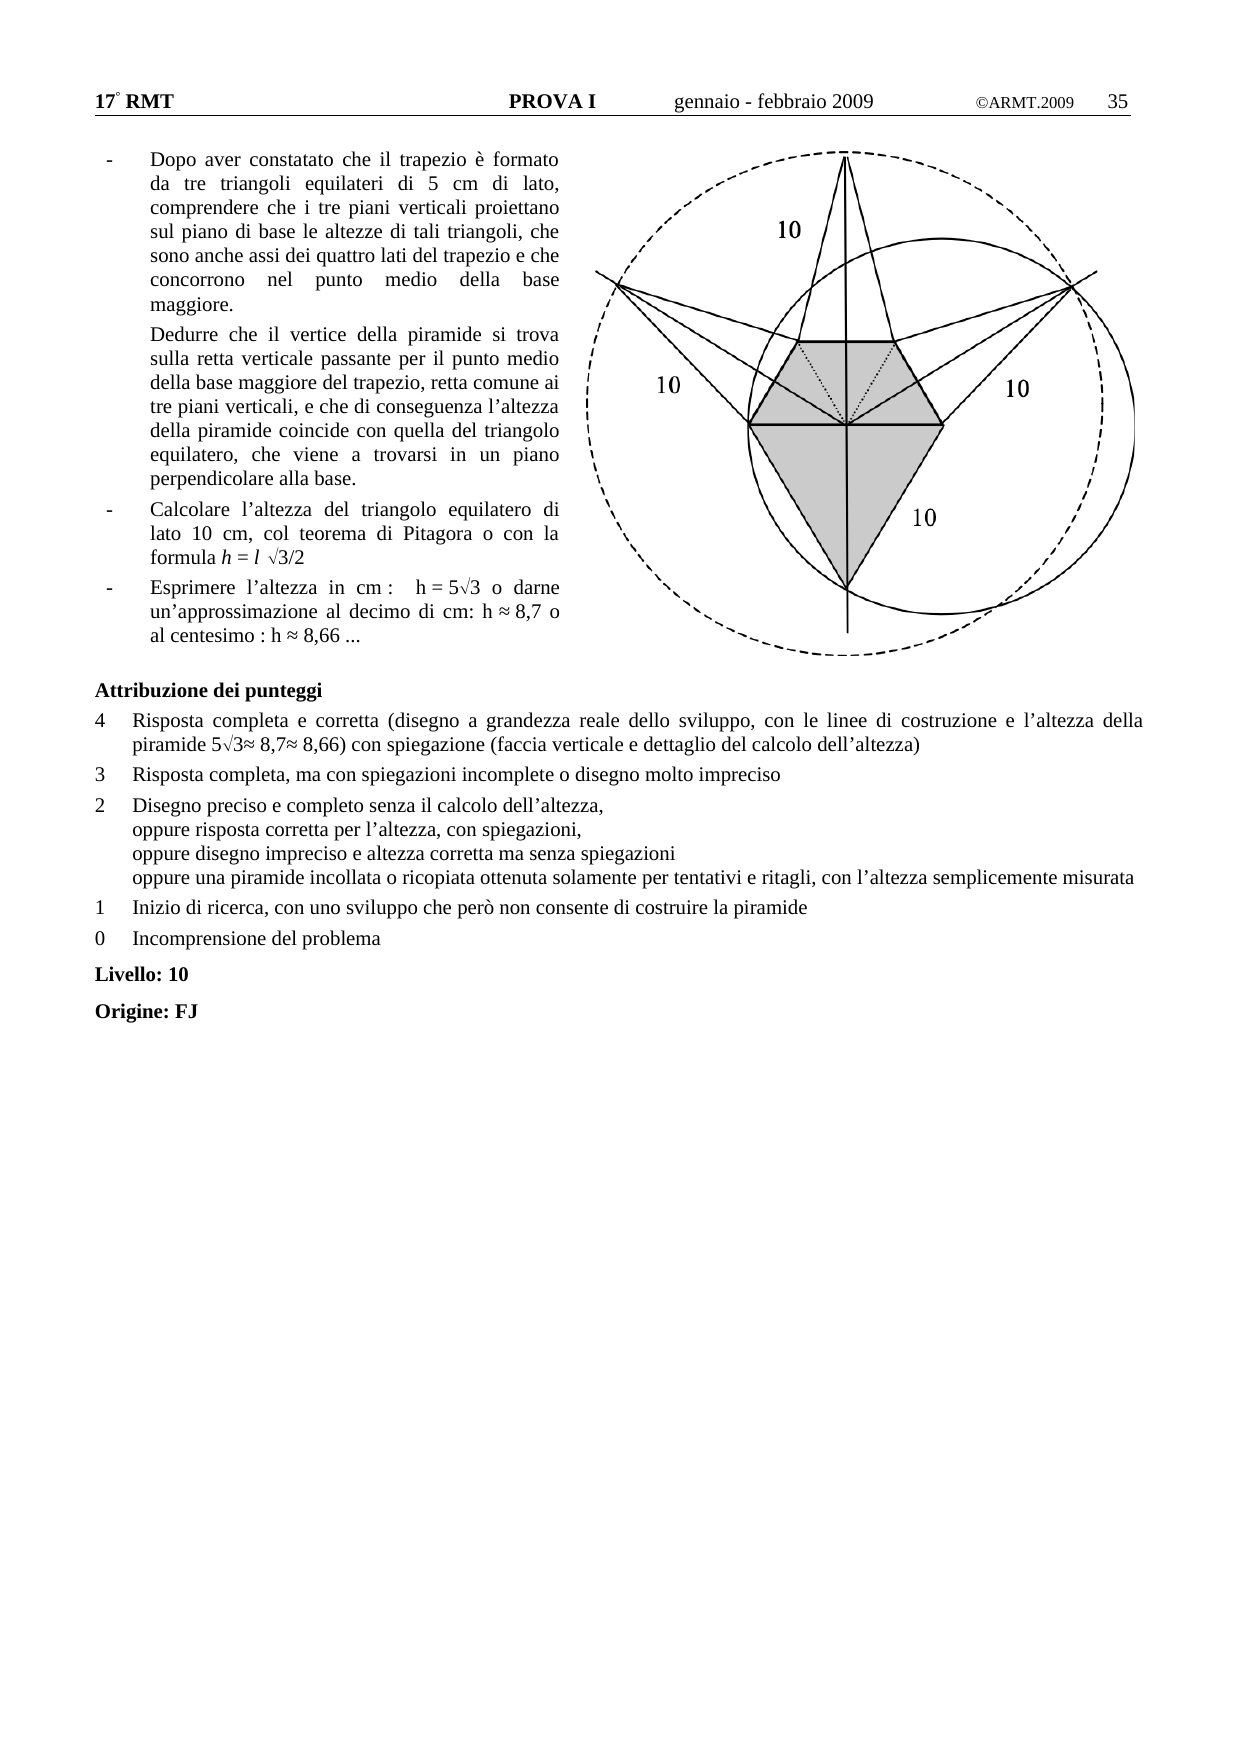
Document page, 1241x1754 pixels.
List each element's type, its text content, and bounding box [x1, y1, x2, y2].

text 1 Inizio di ricerca, con uno sviluppo che però non consente di costruire la piramide [94, 895, 1146, 919]
table_header [571, 141, 583, 665]
text 3 Risposta completa, ma con spiegazioni incomplete o disegno molto impreciso [94, 762, 1146, 786]
text oppure una piramide incollata o ricopiata ottenuta solamente per tentativi e ritagli, con l’altezza semplicemente misurata [94, 865, 1146, 889]
text 4 Risposta completa e corretta (disegno a grandezza reale dello sviluppo, con le linee di costruzione e l’altezza della piramide 53≈ 8,7≈ 8,66) con spiegazione (faccia verticale e dettaglio del calcolo dell’altezza) [94, 708, 1146, 756]
text Attribuzione dei punteggi [94, 678, 1146, 702]
table_header [1135, 141, 1146, 665]
text oppure risposta corretta per l’altezza, con spiegazioni, [94, 817, 1146, 841]
text Livello: 10 [94, 962, 1146, 986]
text 2 Disegno preciso e completo senza il calcolo dell’altezza, [94, 793, 1146, 817]
text oppure disegno impreciso e altezza corretta ma senza spiegazioni [94, 841, 1146, 865]
picture [583, 140, 1135, 666]
text 0 Incomprensione del problema [94, 926, 1146, 949]
table_header - Dopo aver constatato che il trapezio è formato da tre triangoli equilateri di 5 cm di lato, comprendere che i tre piani verticali proiettano sul piano di base le altezze di tali triangoli, che sono anche assi dei quattro lati del trapezio e che concorrono nel punto medio della base maggiore. Dedurre che il vertice della piramide si trova sulla retta verticale passante per il punto medio della base maggiore del trapezio, retta comune ai tre piani verticali, e che di conseguenza l’altezza della piramide coincide con quella del triangolo equilatero, che viene a trovarsi in un piano perpendicolare alla base. - Calcolare l’altezza del triangolo equilatero di lato 10 cm, col teorema di Pitagora o con la formula h = l 3/2 - Esprimere l’altezza in cm : h = 53 o darne un’approssimazione al decimo di cm: h ≈ 8,7 o al centesimo : h ≈ 8,66 ... [95, 141, 571, 665]
text Origine: FJ [94, 999, 1146, 1023]
